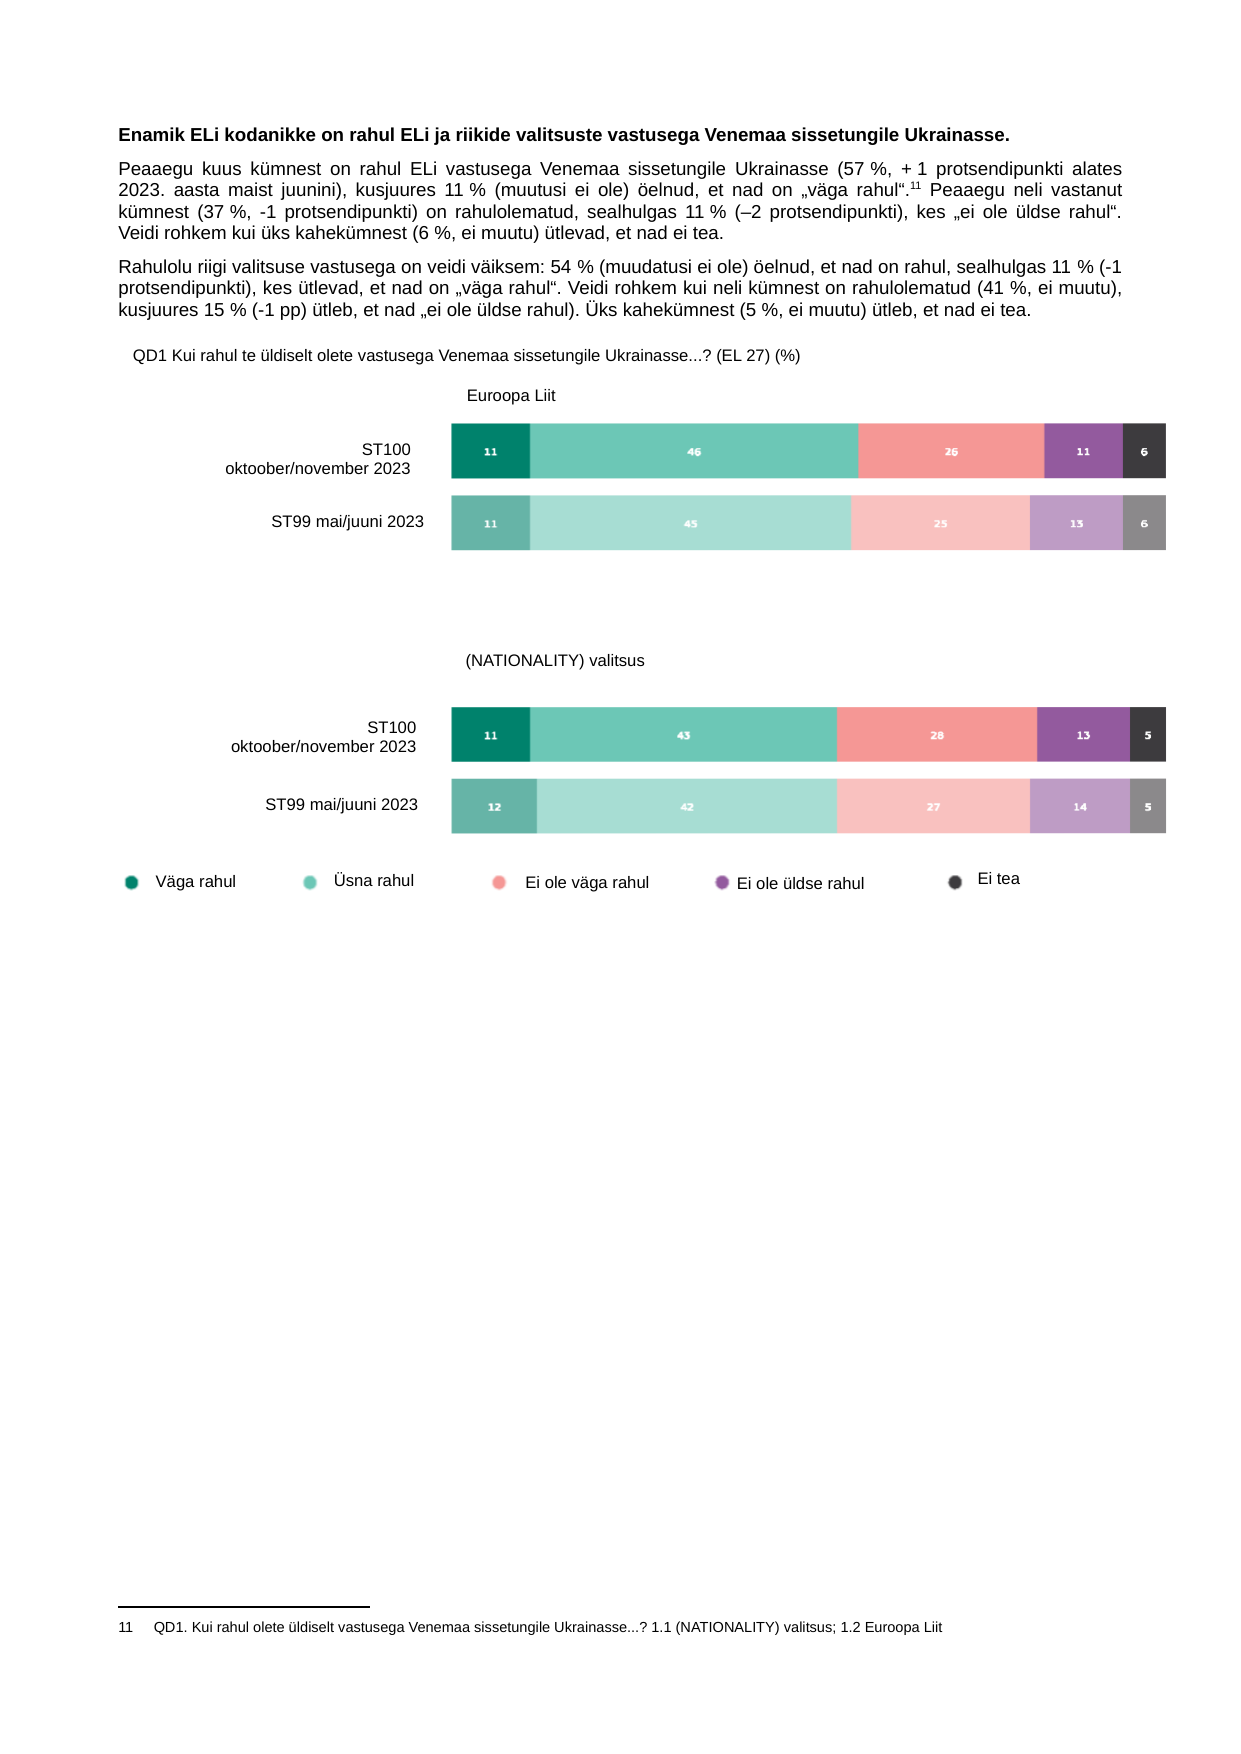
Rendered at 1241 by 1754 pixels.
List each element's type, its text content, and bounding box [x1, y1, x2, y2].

text Enamik ELi kodanikke on rahul ELi ja riikide valitsuste vastusega Venemaa sissetungile Ukrainasse. [118, 124, 1122, 146]
text QD1. Kui rahul olete üldiselt vastusega Venemaa sissetungile Ukrainasse...? 1.1 (NATIONALITY) valitsus; 1.2 Euroopa Liit [118, 1619, 1122, 1636]
picture [118, 858, 965, 915]
text Peaaegu kuus kümnest on rahul ELi vastusega Venemaa sissetungile Ukrainasse (57 %, + 1 protsendipunkti alates 2023. aasta maist juunini), kusjuures 11 % (muutusi ei ole) öelnud, et nad on „väga rahul“. Peaaegu neli vastanut kümnest (37 %, -1 protsendipunkti) on rahulolematud, sealhulgas 11 % (–2 protsendipunkti), kes „ei ole üldse rahul“. Veidi rohkem kui üks kahekümnest (6 %, ei muutu) ütlevad, et nad ei tea. [118, 157, 1122, 244]
picture [447, 421, 1170, 835]
text Rahulolu riigi valitsuse vastusega on veidi väiksem: 54 % (muudatusi ei ole) öelnud, et nad on rahul, sealhulgas 11 % (-1 protsendipunkti), kes ütlevad, et nad on „väga rahul“. Veidi rohkem kui neli kümnest on rahulolematud (41 %, ei muutu), kusjuures 15 % (-1 pp) ütleb, et nad „ei ole üldse rahul). Üks kahekümnest (5 %, ei muutu) ütleb, et nad ei tea. [118, 256, 1122, 320]
